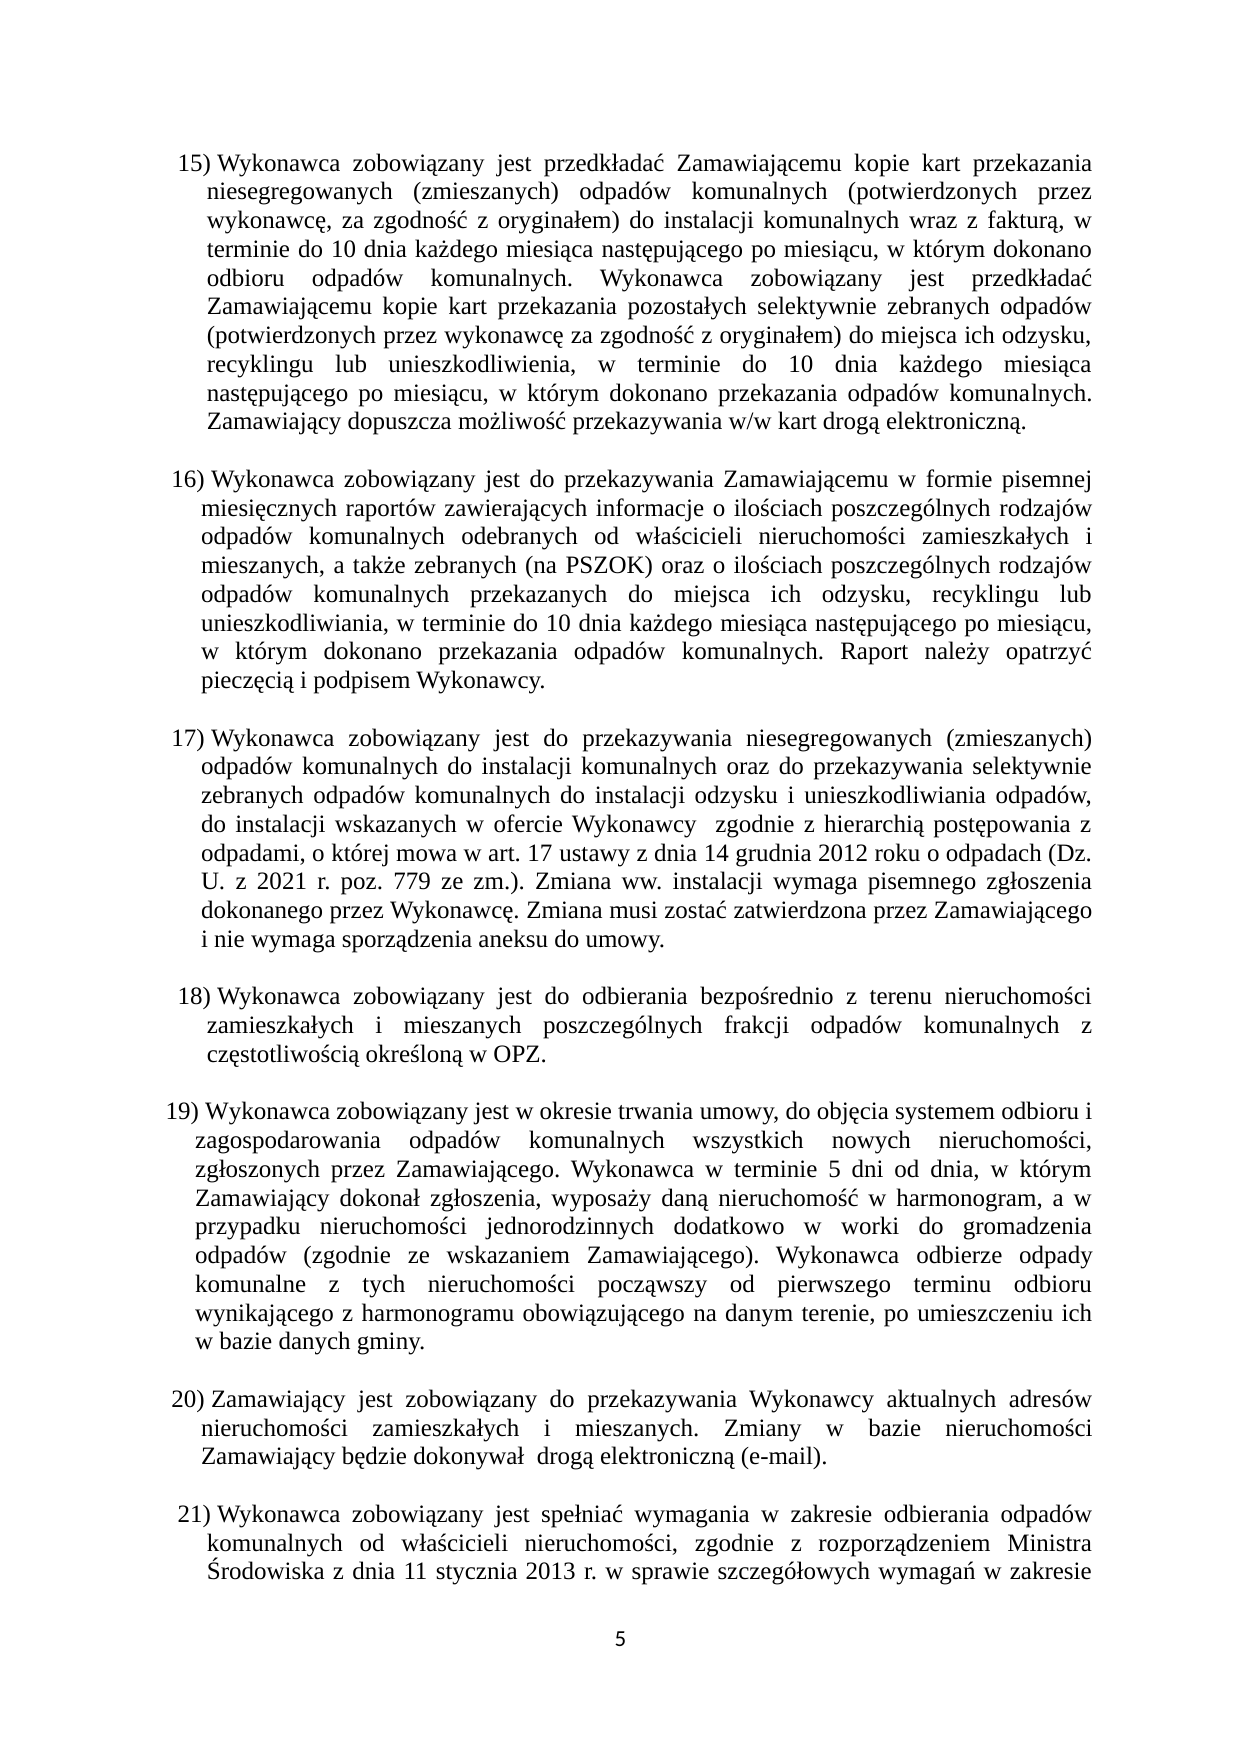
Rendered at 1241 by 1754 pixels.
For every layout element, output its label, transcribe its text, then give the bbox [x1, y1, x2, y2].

list Wykonawca zobowiązany jest przedkładać Zamawiającemu kopie kart przekazania niesegregowanych (zmieszanych) odpadów komunalnych (potwierdzonych przez wykonawcę, za zgodność z oryginałem) do instalacji komunalnych wraz z fakturą, w terminie do 10 dnia każdego miesiąca następującego po miesiącu, w którym dokonano odbioru odpadów komunalnych. Wykonawca zobowiązany jest przedkładać Zamawiającemu kopie kart przekazania pozostałych selektywnie zebranych odpadów (potwierdzonych przez wykonawcę za zgodność z oryginałem) do miejsca ich odzysku, recyklingu lub unieszkodliwienia, w terminie do 10 dnia każdego miesiąca następującego po miesiącu, w którym dokonano przekazania odpadów komunalnych. Zamawiający dopuszcza możliwość przekazywania w/w kart drogą elektroniczną. [177, 148, 1093, 435]
list Wykonawca zobowiązany jest w okresie trwania umowy, do objęcia systemem odbioru i zagospodarowania odpadów komunalnych wszystkich nowych nieruchomości, zgłoszonych przez Zamawiającego. Wykonawca w terminie 5 dni od dnia, w którym Zamawiający dokonał zgłoszenia, wyposaży daną nieruchomość w harmonogram, a w przypadku nieruchomości jednorodzinnych dodatkowo w worki do gromadzenia odpadów (zgodnie ze wskazaniem Zamawiającego). Wykonawca odbierze odpady komunalne z tych nieruchomości począwszy od pierwszego terminu odbioru wynikającego z harmonogramu obowiązującego na danym terenie, po umieszczeniu ich w bazie danych gminy. [165, 1096, 1093, 1355]
list Wykonawca zobowiązany jest do przekazywania Zamawiającemu w formie pisemnej miesięcznych raportów zawierających informacje o ilościach poszczególnych rodzajów odpadów komunalnych odebranych od właścicieli nieruchomości zamieszkałych i mieszanych, a także zebranych (na PSZOK) oraz o ilościach poszczególnych rodzajów odpadów komunalnych przekazanych do miejsca ich odzysku, recyklingu lub unieszkodliwiania, w terminie do 10 dnia każdego miesiąca następującego po miesiącu, w którym dokonano przekazania odpadów komunalnych. Raport należy opatrzyć pieczęcią i podpisem Wykonawcy. [171, 464, 1093, 694]
list Wykonawca zobowiązany jest do odbierania bezpośrednio z terenu nieruchomości zamieszkałych i mieszanych poszczególnych frakcji odpadów komunalnych z częstotliwością określoną w OPZ. [177, 981, 1093, 1068]
list Zamawiający jest zobowiązany do przekazywania Wykonawcy aktualnych adresów nieruchomości zamieszkałych i mieszanych. Zmiany w bazie nieruchomości Zamawiający będzie dokonywał drogą elektroniczną (e-mail). [171, 1384, 1093, 1470]
list Wykonawca zobowiązany jest do przekazywania niesegregowanych (zmieszanych) odpadów komunalnych do instalacji komunalnych oraz do przekazywania selektywnie zebranych odpadów komunalnych do instalacji odzysku i unieszkodliwiania odpadów, do instalacji wskazanych w ofercie Wykonawcy zgodnie z hierarchią postępowania z odpadami, o której mowa w art. 17 ustawy z dnia 14 grudnia 2012 roku o odpadach (Dz. U. z 2021 r. poz. 779 ze zm.). Zmiana ww. instalacji wymaga pisemnego zgłoszenia dokonanego przez Wykonawcę. Zmiana musi zostać zatwierdzona przez Zamawiającego i nie wymaga sporządzenia aneksu do umowy. [171, 723, 1093, 953]
list Wykonawca zobowiązany jest spełniać wymagania w zakresie odbierania odpadów komunalnych od właścicieli nieruchomości, zgodnie z rozporządzeniem Ministra Środowiska z dnia 11 stycznia 2013 r. w sprawie szczegółowych wymagań w zakresie [177, 1499, 1093, 1585]
